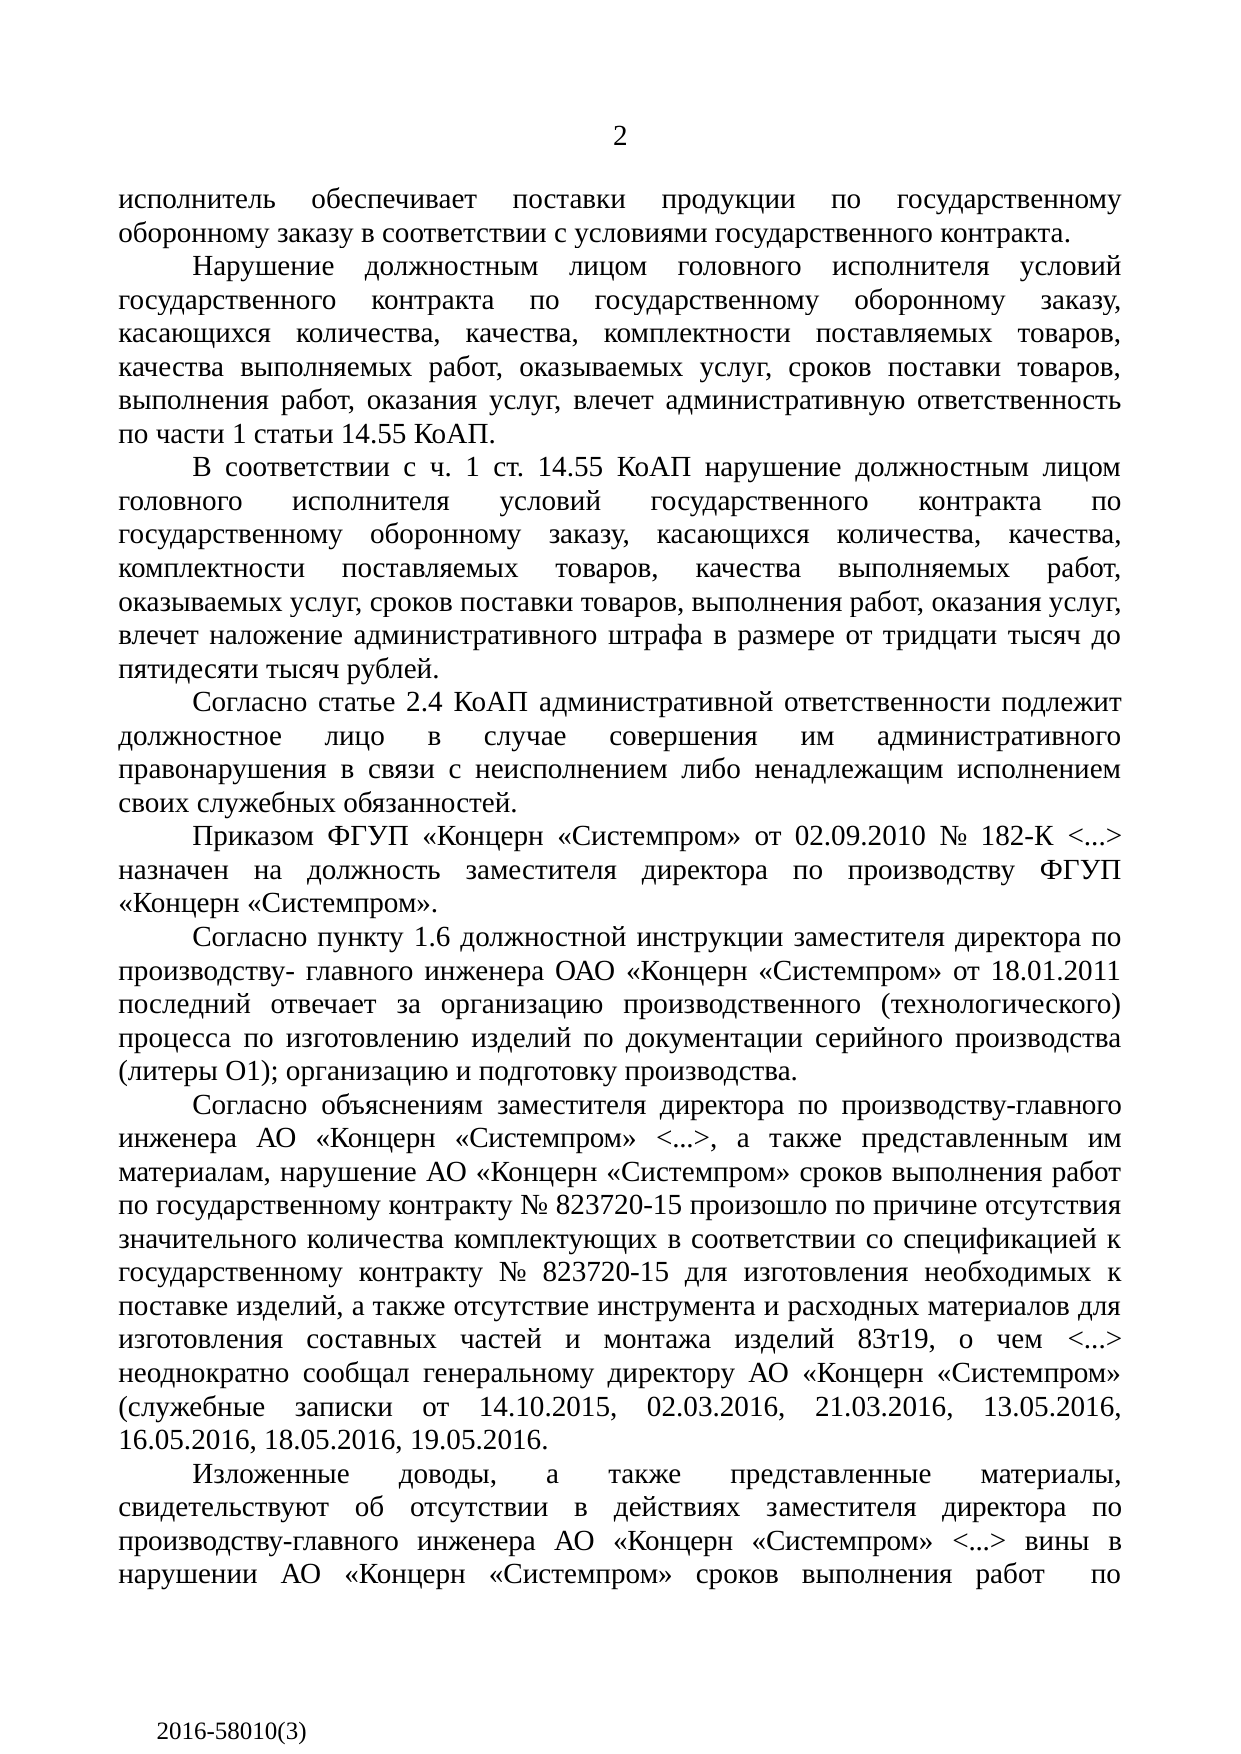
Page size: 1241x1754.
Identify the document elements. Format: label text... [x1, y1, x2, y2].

text Согласно статье 2.4 КоАП административной ответственности подлежит должностное лицо в случае совершения им административного правонарушения в связи с неисполнением либо ненадлежащим исполнением своих служебных обязанностей. [118, 684, 1122, 818]
text Приказом ФГУП «Концерн «Системпром» от 02.09.2010 № 182-К <...> назначен на должность заместителя директора по производству ФГУП «Концерн «Системпром». [118, 818, 1122, 919]
text Нарушение должностным лицом головного исполнителя условий государственного контракта по государственному оборонному заказу, касающихся количества, качества, комплектности поставляемых товаров, качества выполняемых работ, оказываемых услуг, сроков поставки товаров, выполнения работ, оказания услуг, влечет административную ответственность по части 1 статьи 14.55 КоАП. [118, 248, 1122, 449]
text Согласно пункту 1.6 должностной инструкции заместителя директора по производству- главного инженера ОАО «Концерн «Системпром» от 18.01.2011 последний отвечает за организацию производственного (технологического) процесса по изготовлению изделий по документации серийного производства (литеры О1); организацию и подготовку производства. [118, 919, 1122, 1087]
text В соответствии с ч. 1 ст. 14.55 КоАП нарушение должностным лицом головного исполнителя условий государственного контракта по государственному оборонному заказу, касающихся количества, качества, комплектности поставляемых товаров, качества выполняемых работ, оказываемых услуг, сроков поставки товаров, выполнения работ, оказания услуг, влечет наложение административного штрафа в размере от тридцати тысяч до пятидесяти тысяч рублей. [118, 449, 1122, 684]
text Изложенные доводы, а также представленные материалы, свидетельствуют об отсутствии в действиях заместителя директора по производству-главного инженера АО «Концерн «Системпром» <...> вины в нарушении АО «Концерн «Системпром» сроков выполнения работ по [118, 1456, 1122, 1590]
text Согласно объяснениям заместителя директора по производству-главного инженера АО «Концерн «Системпром» <...>, а также представленным им материалам, нарушение АО «Концерн «Системпром» сроков выполнения работ по государственному контракту № 823720-15 произошло по причине отсутствия значительного количества комплектующих в соответствии со спецификацией к государственному контракту № 823720-15 для изготовления необходимых к поставке изделий, а также отсутствие инструмента и расходных материалов для изготовления составных частей и монтажа изделий 83т19, о чем <...> неоднократно сообщал генеральному директору АО «Концерн «Системпром» (служебные записки от 14.10.2015, 02.03.2016, 21.03.2016, 13.05.2016, 16.05.2016, 18.05.2016, 19.05.2016. [118, 1087, 1122, 1456]
text исполнитель обеспечивает поставки продукции по государственному оборонному заказу в соответствии с условиями государственного контракта. [118, 181, 1122, 248]
